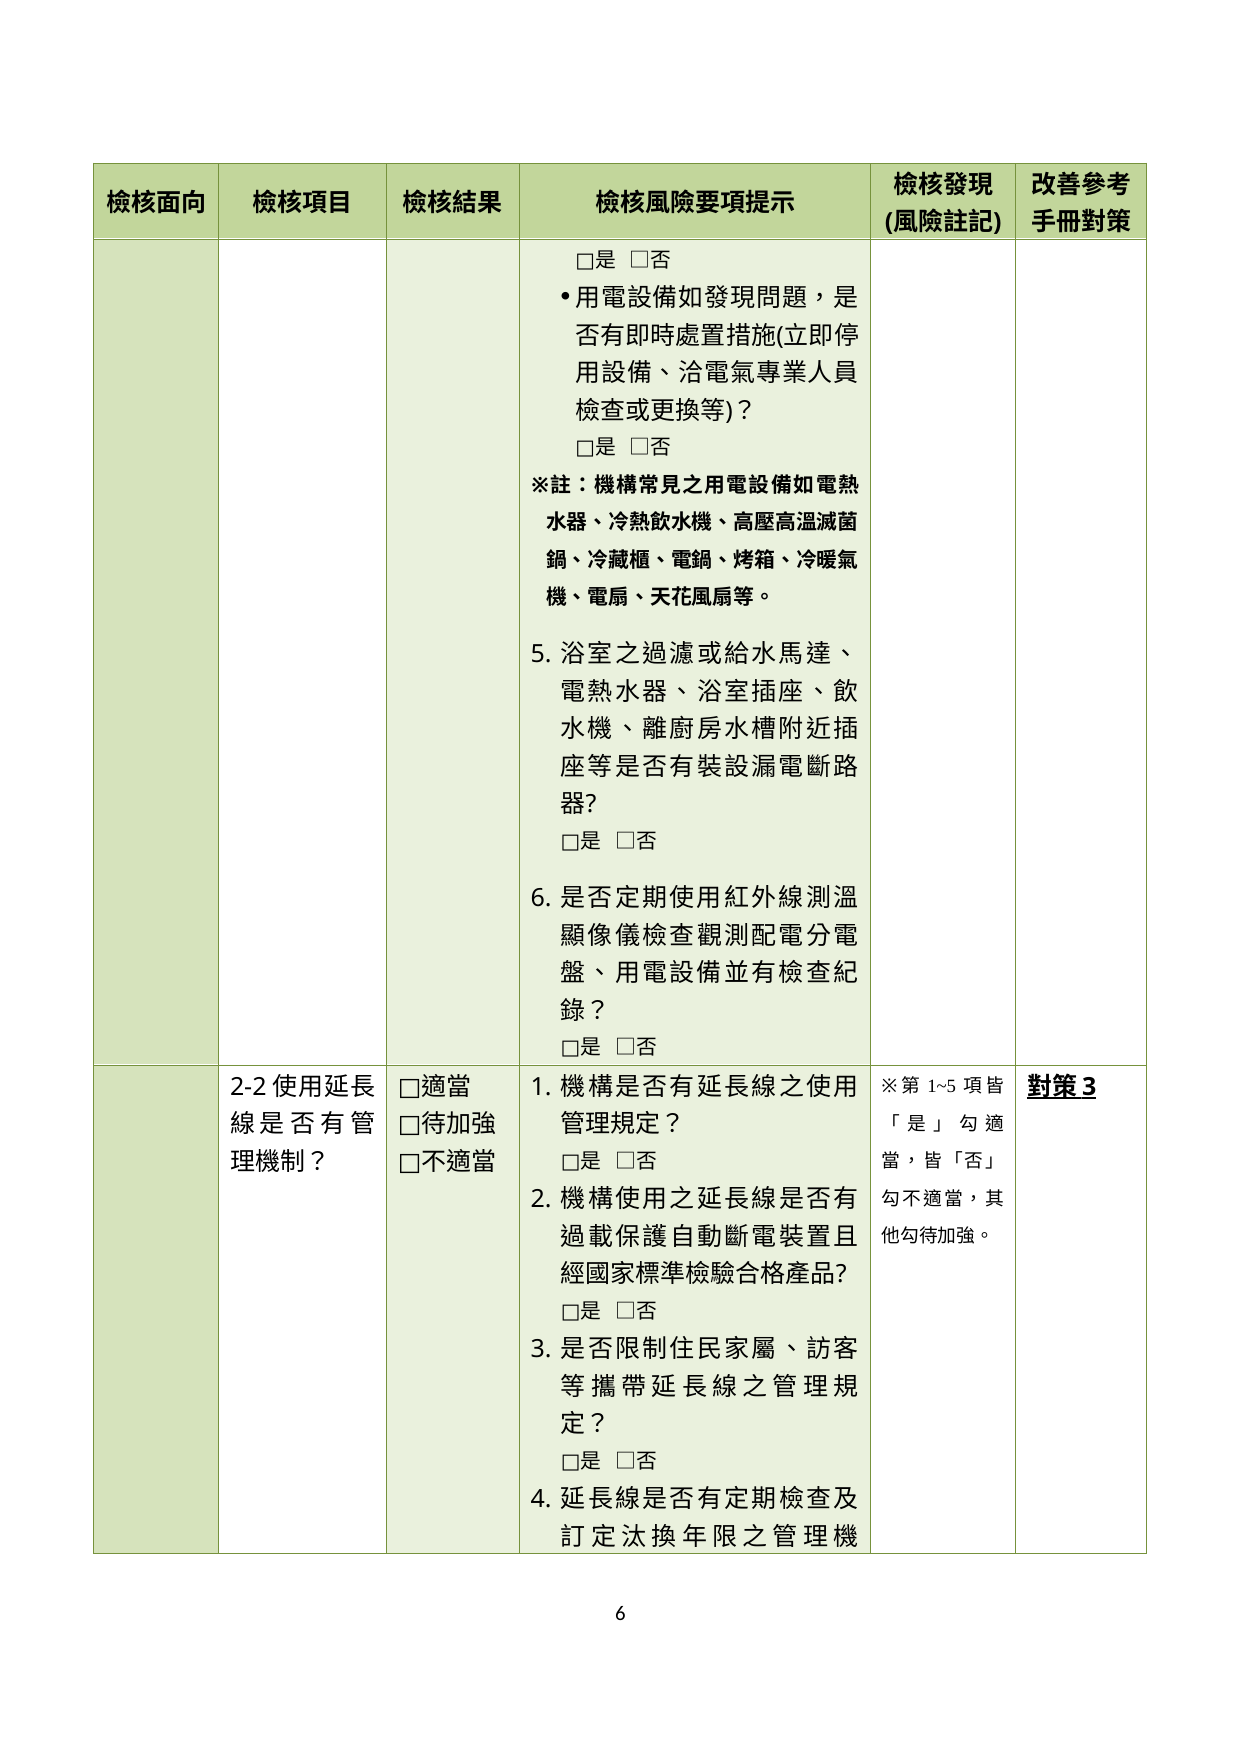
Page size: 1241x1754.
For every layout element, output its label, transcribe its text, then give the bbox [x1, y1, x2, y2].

table_header 檢核結果 [387, 164, 519, 238]
table_header 檢核項目 [219, 164, 386, 238]
table_cell [94, 240, 218, 1064]
table_cell 機構是否有延長線之使用管理規定？ □是 □否 機構使用之延長線是否有過載保護自動斷電裝置且經國家標準檢驗合格產品? □是 □否 是否限制住民家屬、訪客等攜帶延長線之管理規定？ □是 □否 延長線是否有定期檢查及訂定汰換年限之管理機制？ □是 □否 是否經常檢視延長線有無異狀?(過熱、發燙、變形、焦黑等現象?) □是 □否 [520, 1066, 870, 1553]
table_header 檢核面向 [94, 164, 218, 238]
table_cell [1016, 240, 1146, 1064]
table_header 檢核風險要項提示 [520, 164, 870, 238]
table_cell 對策3 [1016, 1066, 1146, 1553]
table_header 改善參考手冊對策 [1016, 164, 1146, 238]
table_cell [387, 240, 519, 1064]
table_cell 2-2使用延長線是否有管理機制？ [219, 1066, 386, 1553]
table_cell [94, 1066, 218, 1553]
table_cell [219, 240, 386, 1064]
table_cell ※第1~5項皆「是」勾適當，皆「否」勾不適當，其他勾待加強。 [871, 1066, 1015, 1553]
table_cell □適當 □待加強 □不適當 [387, 1066, 519, 1553]
table_header 檢核發現(風險註記) [871, 164, 1015, 238]
table_cell [871, 240, 1015, 1064]
table_cell 新設機構是否有委託用電設備檢驗維護業先行檢驗機構之室內配線、用電設備、變電器等並有紀錄? □是(有紀錄或資料可供稽查) □否 ※註1：用電設備檢驗維護業資格應符合106年6月6日經濟部公布之用電設備檢驗維護業管理規則。 ※註2：本項適用於新設機構。 是否有委託用電設備檢驗維護業定期檢驗機構之室內配線、用電設備、變電器等並有紀錄? □是(有紀錄或資料可供稽查) □否 機構之配電分電盤是否有過電流保護裝置(斷路器等)? □是 □否 用電設備使用： 如長時間連續使用，是否有定期巡檢之管理規定？ □是 □否 插頭、電線、開關處是否經常檢視有無異狀(過熱、發燙、變形、焦黑等現象)? □是 □否 用電設備如發現問題，是否有即時處置措施(立即停用設備、洽電氣專業人員檢查或更換等)？ □是 □否 ※註：機構常見之用電設備如電熱水器、冷熱飲水機、高壓高溫滅菌鍋、冷藏櫃、電鍋、烤箱、冷暖氣機、電扇、天花風扇等。 浴室之過濾或給水馬達、電熱水器、浴室插座、飲水機、離廚房水槽附近插座等是否有裝設漏電斷路器? □是 □否 是否定期使用紅外線測溫顯像儀檢查觀測配電分電盤、用電設備並有檢查紀錄？ □是 □否 [520, 240, 870, 1064]
